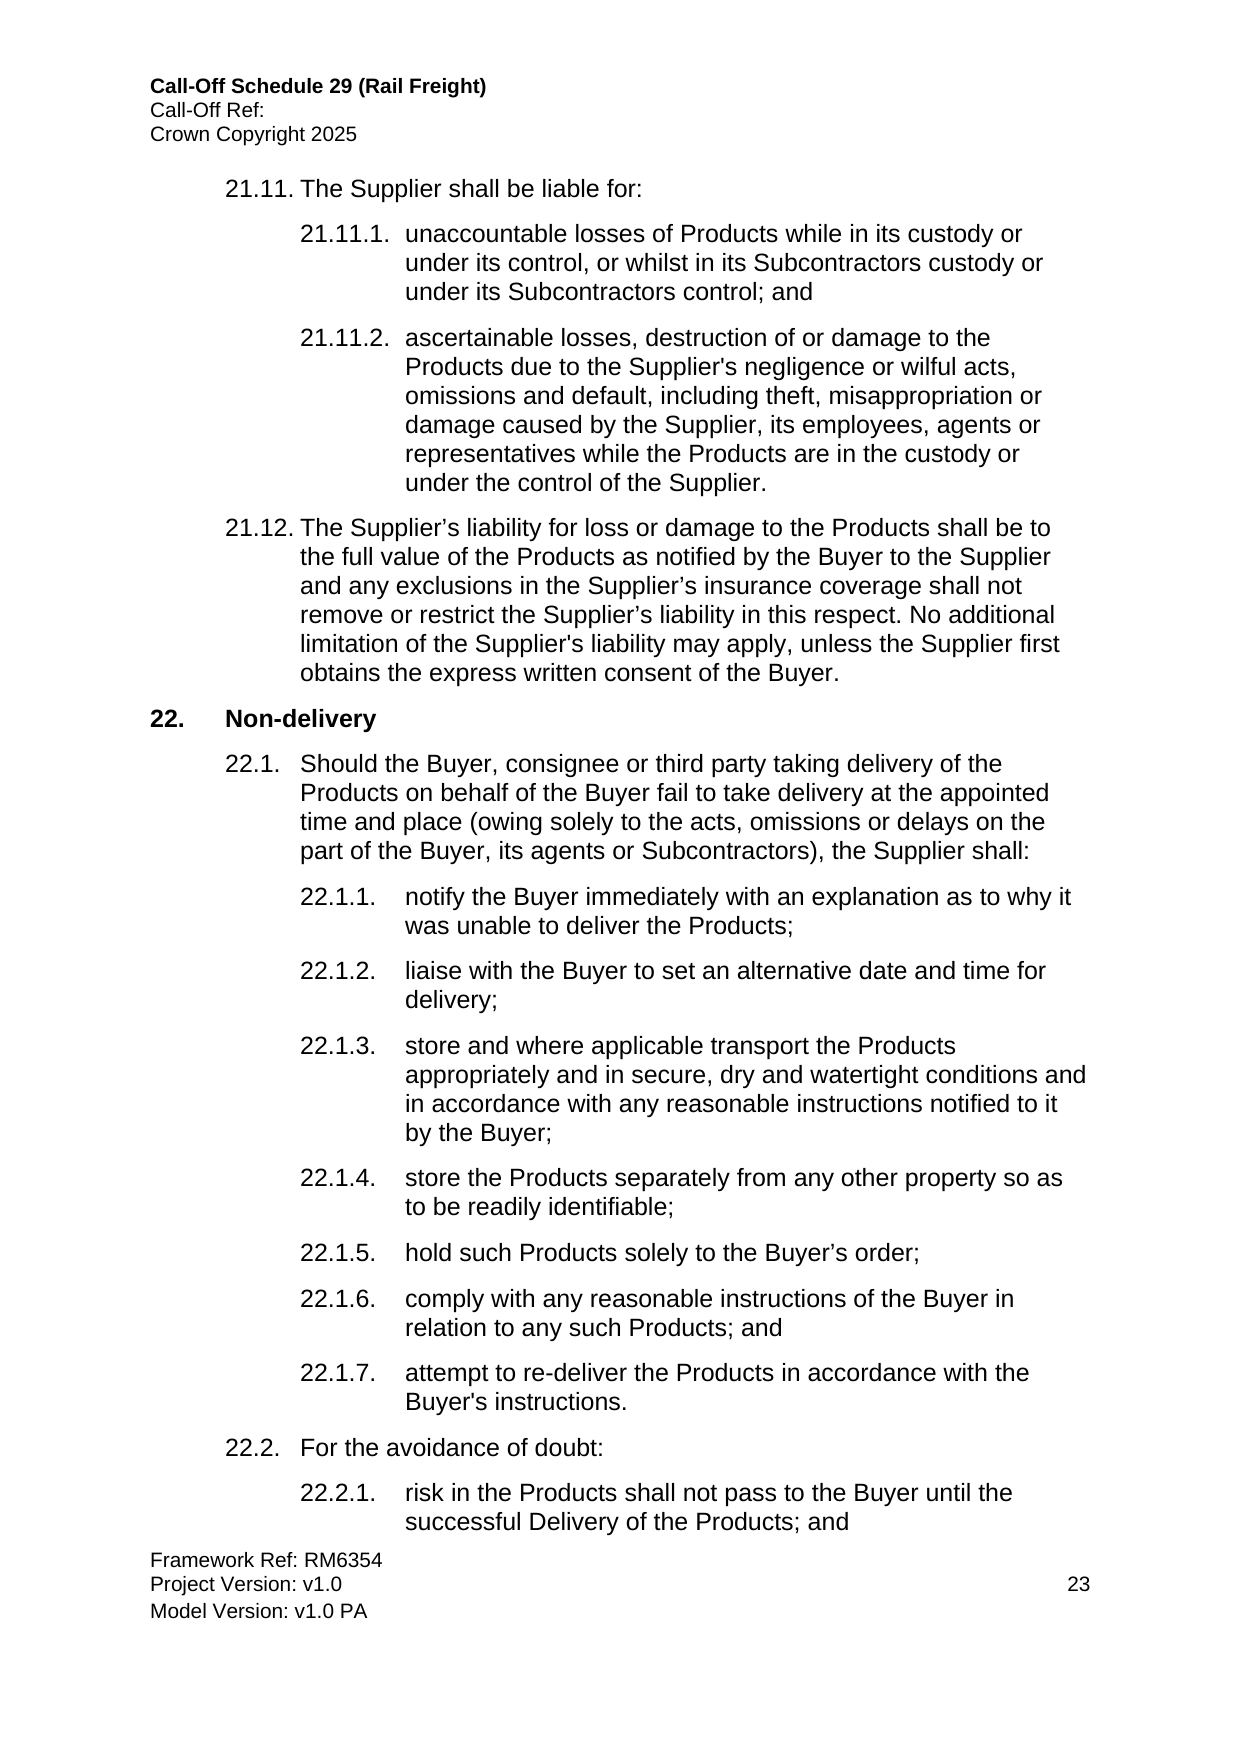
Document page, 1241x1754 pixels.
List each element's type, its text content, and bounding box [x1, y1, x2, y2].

list For the avoidance of doubt: [225, 1433, 1090, 1462]
list The Supplier shall be liable for: [225, 174, 1090, 202]
list store the Products separately from any other property so as to be readily identifiable; [300, 1163, 1090, 1221]
list store and where applicable transport the Products appropriately and in secure, dry and watertight conditions and in accordance with any reasonable instructions notified to it by the Buyer; [300, 1031, 1090, 1147]
list The Supplier’s liability for loss or damage to the Products shall be to the full value of the Products as notified by the Buyer to the Supplier and any exclusions in the Supplier’s insurance coverage shall not remove or restrict the Supplier’s liability in this respect. No additional limitation of the Supplier's liability may apply, unless the Supplier first obtains the express written consent of the Buyer. [225, 513, 1090, 687]
list notify the Buyer immediately with an explanation as to why it was unable to deliver the Products; [300, 882, 1090, 939]
list attempt to re-deliver the Products in accordance with the Buyer's instructions. [300, 1358, 1090, 1416]
list Should the Buyer, consignee or third party taking delivery of the Products on behalf of the Buyer fail to take delivery at the appointed time and place (owing solely to the acts, omissions or delays on the part of the Buyer, its agents or Subcontractors), the Supplier shall: [225, 749, 1090, 865]
list liaise with the Buyer to set an alternative date and time for delivery; [300, 956, 1090, 1014]
list comply with any reasonable instructions of the Buyer in relation to any such Products; and [300, 1284, 1090, 1341]
list risk in the Products shall not pass to the Buyer until the successful Delivery of the Products; and [300, 1478, 1090, 1536]
list hold such Products solely to the Buyer’s order; [300, 1238, 1090, 1267]
list Non-delivery [150, 704, 1090, 732]
list ascertainable losses, destruction of or damage to the Products due to the Supplier's negligence or wilful acts, omissions and default, including theft, misappropriation or damage caused by the Supplier, its employees, agents or representatives while the Products are in the custody or under the control of the Supplier. [300, 323, 1090, 496]
list unaccountable losses of Products while in its custody or under its control, or whilst in its Subcontractors custody or under its Subcontractors control; and [300, 219, 1090, 306]
